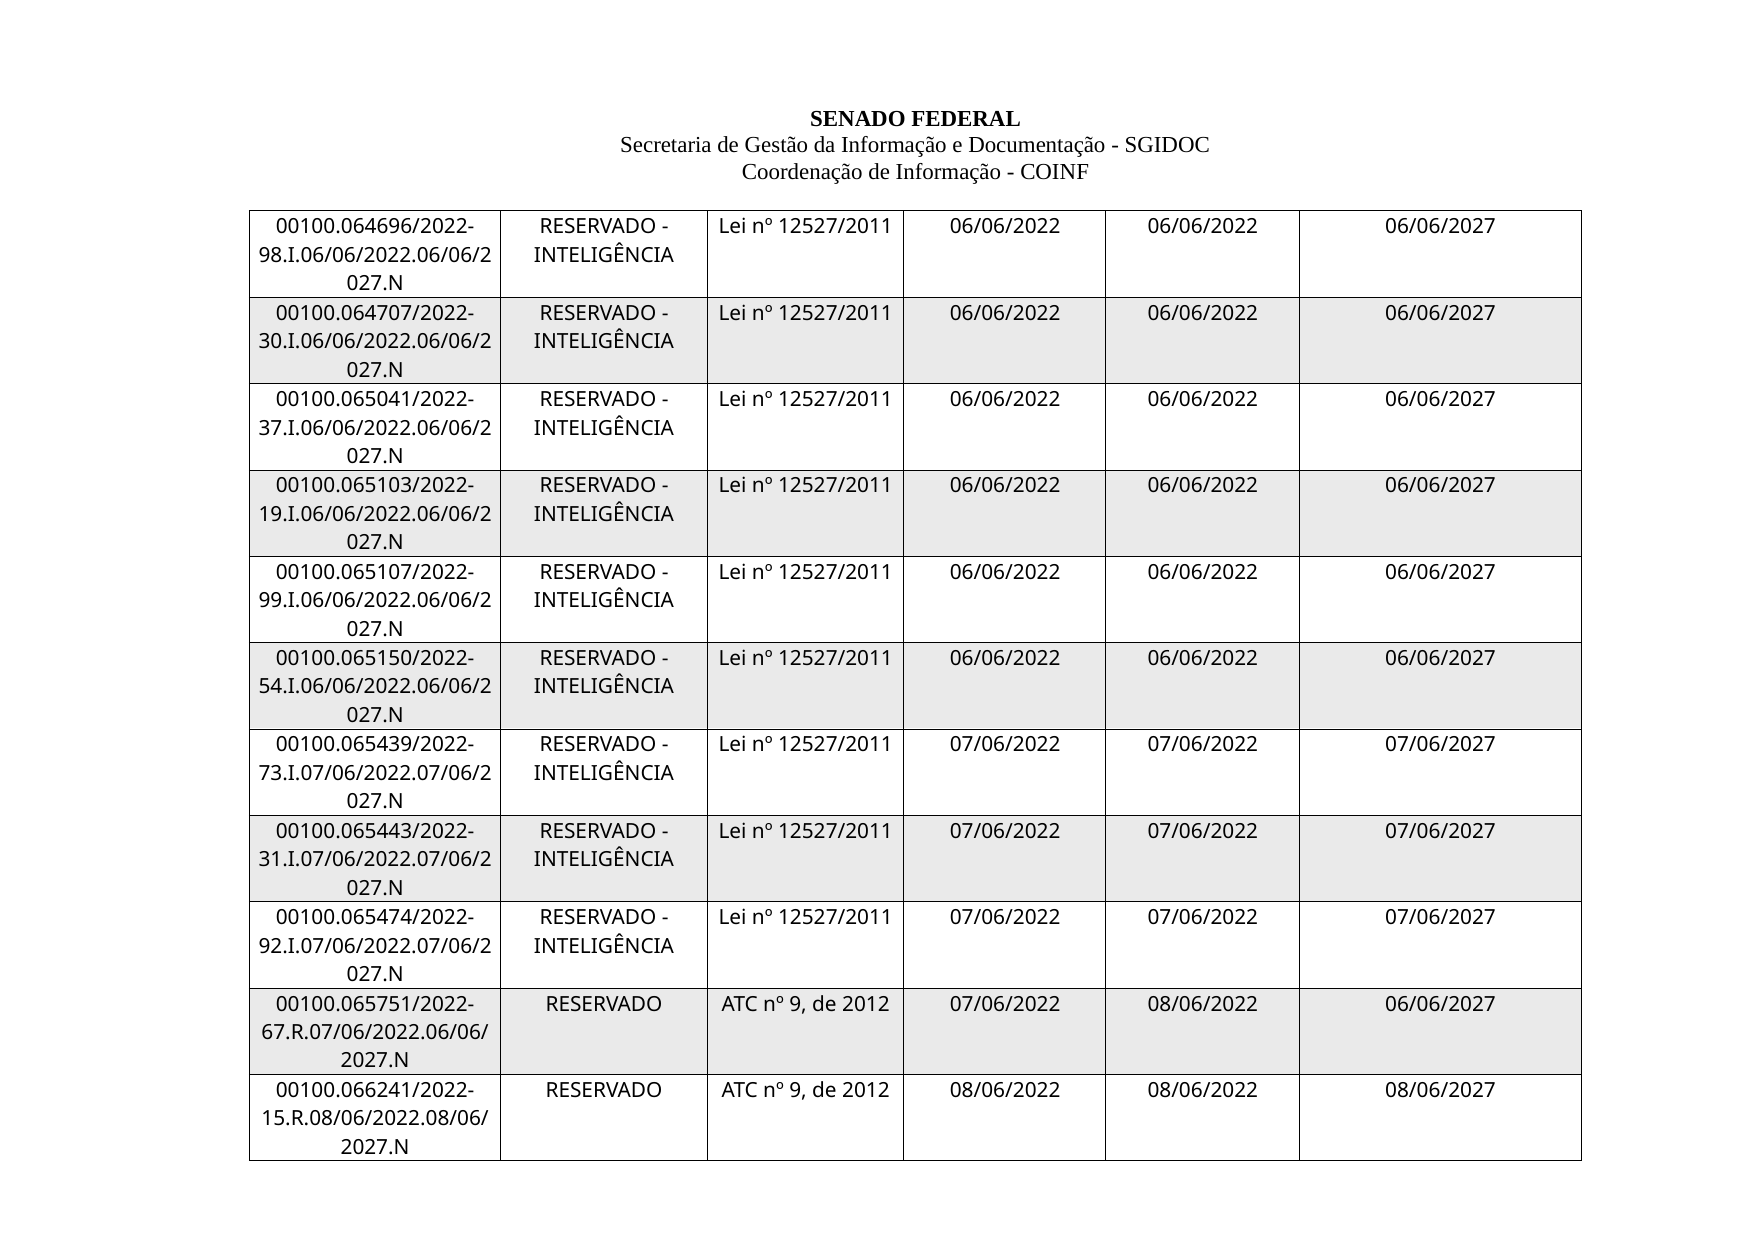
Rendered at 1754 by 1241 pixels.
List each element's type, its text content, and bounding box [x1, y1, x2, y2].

table_cell Lei nº 12527/2011 [708, 816, 903, 901]
table_cell RESERVADO - INTELIGÊNCIA [501, 298, 707, 383]
table_cell 07/06/2022 [1106, 816, 1299, 901]
table_cell 08/06/2022 [1106, 989, 1299, 1074]
table_cell Lei nº 12527/2011 [708, 730, 903, 815]
table_cell 06/06/2022 [904, 384, 1105, 469]
table_cell Lei nº 12527/2011 [708, 471, 903, 556]
table_cell 06/06/2022 [904, 557, 1105, 642]
table_cell 06/06/2022 [1106, 557, 1299, 642]
table_cell 07/06/2022 [904, 730, 1105, 815]
table_cell 00100.065443/2022-31.I.07/06/2022.07/06/2027.N [250, 816, 500, 901]
table_cell 00100.065107/2022-99.I.06/06/2022.06/06/2027.N [250, 557, 500, 642]
table_cell RESERVADO - INTELIGÊNCIA [501, 902, 707, 988]
table_cell 06/06/2022 [1106, 298, 1299, 383]
table_cell 06/06/2027 [1300, 643, 1581, 728]
table_cell 08/06/2022 [904, 1075, 1105, 1160]
table_cell 08/06/2022 [1106, 1075, 1299, 1160]
table_cell 06/06/2022 [904, 643, 1105, 728]
table_cell 06/06/2022 [904, 211, 1105, 297]
table_cell 06/06/2027 [1300, 211, 1581, 297]
table_cell 06/06/2022 [1106, 471, 1299, 556]
table_cell 00100.066241/2022-15.R.08/06/2022.08/06/2027.N [250, 1075, 500, 1160]
table_cell Lei nº 12527/2011 [708, 298, 903, 383]
table_cell 00100.065103/2022-19.I.06/06/2022.06/06/2027.N [250, 471, 500, 556]
table_cell 06/06/2027 [1300, 989, 1581, 1074]
table_cell 06/06/2022 [1106, 211, 1299, 297]
table_cell Lei nº 12527/2011 [708, 643, 903, 728]
table_cell RESERVADO [501, 1075, 707, 1160]
table_cell Lei nº 12527/2011 [708, 211, 903, 297]
table_cell 07/06/2022 [1106, 730, 1299, 815]
table_cell 07/06/2022 [1106, 902, 1299, 988]
table_cell 06/06/2022 [904, 471, 1105, 556]
table_cell 06/06/2022 [904, 298, 1105, 383]
table_cell ATC nº 9, de 2012 [708, 989, 903, 1074]
table_cell 00100.064696/2022-98.I.06/06/2022.06/06/2027.N [250, 211, 500, 297]
table_cell 00100.065751/2022-67.R.07/06/2022.06/06/2027.N [250, 989, 500, 1074]
table_cell RESERVADO - INTELIGÊNCIA [501, 643, 707, 728]
table_cell 08/06/2027 [1300, 1075, 1581, 1160]
table_cell 00100.065439/2022-73.I.07/06/2022.07/06/2027.N [250, 730, 500, 815]
table_cell Lei nº 12527/2011 [708, 557, 903, 642]
table_cell RESERVADO - INTELIGÊNCIA [501, 557, 707, 642]
table_cell 06/06/2022 [1106, 384, 1299, 469]
table_cell ATC nº 9, de 2012 [708, 1075, 903, 1160]
table_cell 07/06/2022 [904, 902, 1105, 988]
table_cell 06/06/2027 [1300, 384, 1581, 469]
table_cell Lei nº 12527/2011 [708, 902, 903, 988]
table_cell RESERVADO - INTELIGÊNCIA [501, 730, 707, 815]
table_cell 06/06/2027 [1300, 298, 1581, 383]
table_cell 00100.065041/2022-37.I.06/06/2022.06/06/2027.N [250, 384, 500, 469]
table_cell 06/06/2022 [1106, 643, 1299, 728]
table_cell RESERVADO - INTELIGÊNCIA [501, 816, 707, 901]
table_cell 07/06/2022 [904, 989, 1105, 1074]
table_cell 06/06/2027 [1300, 471, 1581, 556]
table_cell 07/06/2022 [904, 816, 1105, 901]
table_cell 00100.065150/2022-54.I.06/06/2022.06/06/2027.N [250, 643, 500, 728]
table_cell Lei nº 12527/2011 [708, 384, 903, 469]
table_cell 07/06/2027 [1300, 816, 1581, 901]
table_cell 00100.065474/2022-92.I.07/06/2022.07/06/2027.N [250, 902, 500, 988]
table_cell RESERVADO [501, 989, 707, 1074]
table_cell 07/06/2027 [1300, 730, 1581, 815]
table_cell RESERVADO - INTELIGÊNCIA [501, 471, 707, 556]
table_cell 07/06/2027 [1300, 902, 1581, 988]
table_cell RESERVADO - INTELIGÊNCIA [501, 211, 707, 297]
table_cell RESERVADO - INTELIGÊNCIA [501, 384, 707, 469]
table_cell 06/06/2027 [1300, 557, 1581, 642]
table_cell 00100.064707/2022-30.I.06/06/2022.06/06/2027.N [250, 298, 500, 383]
